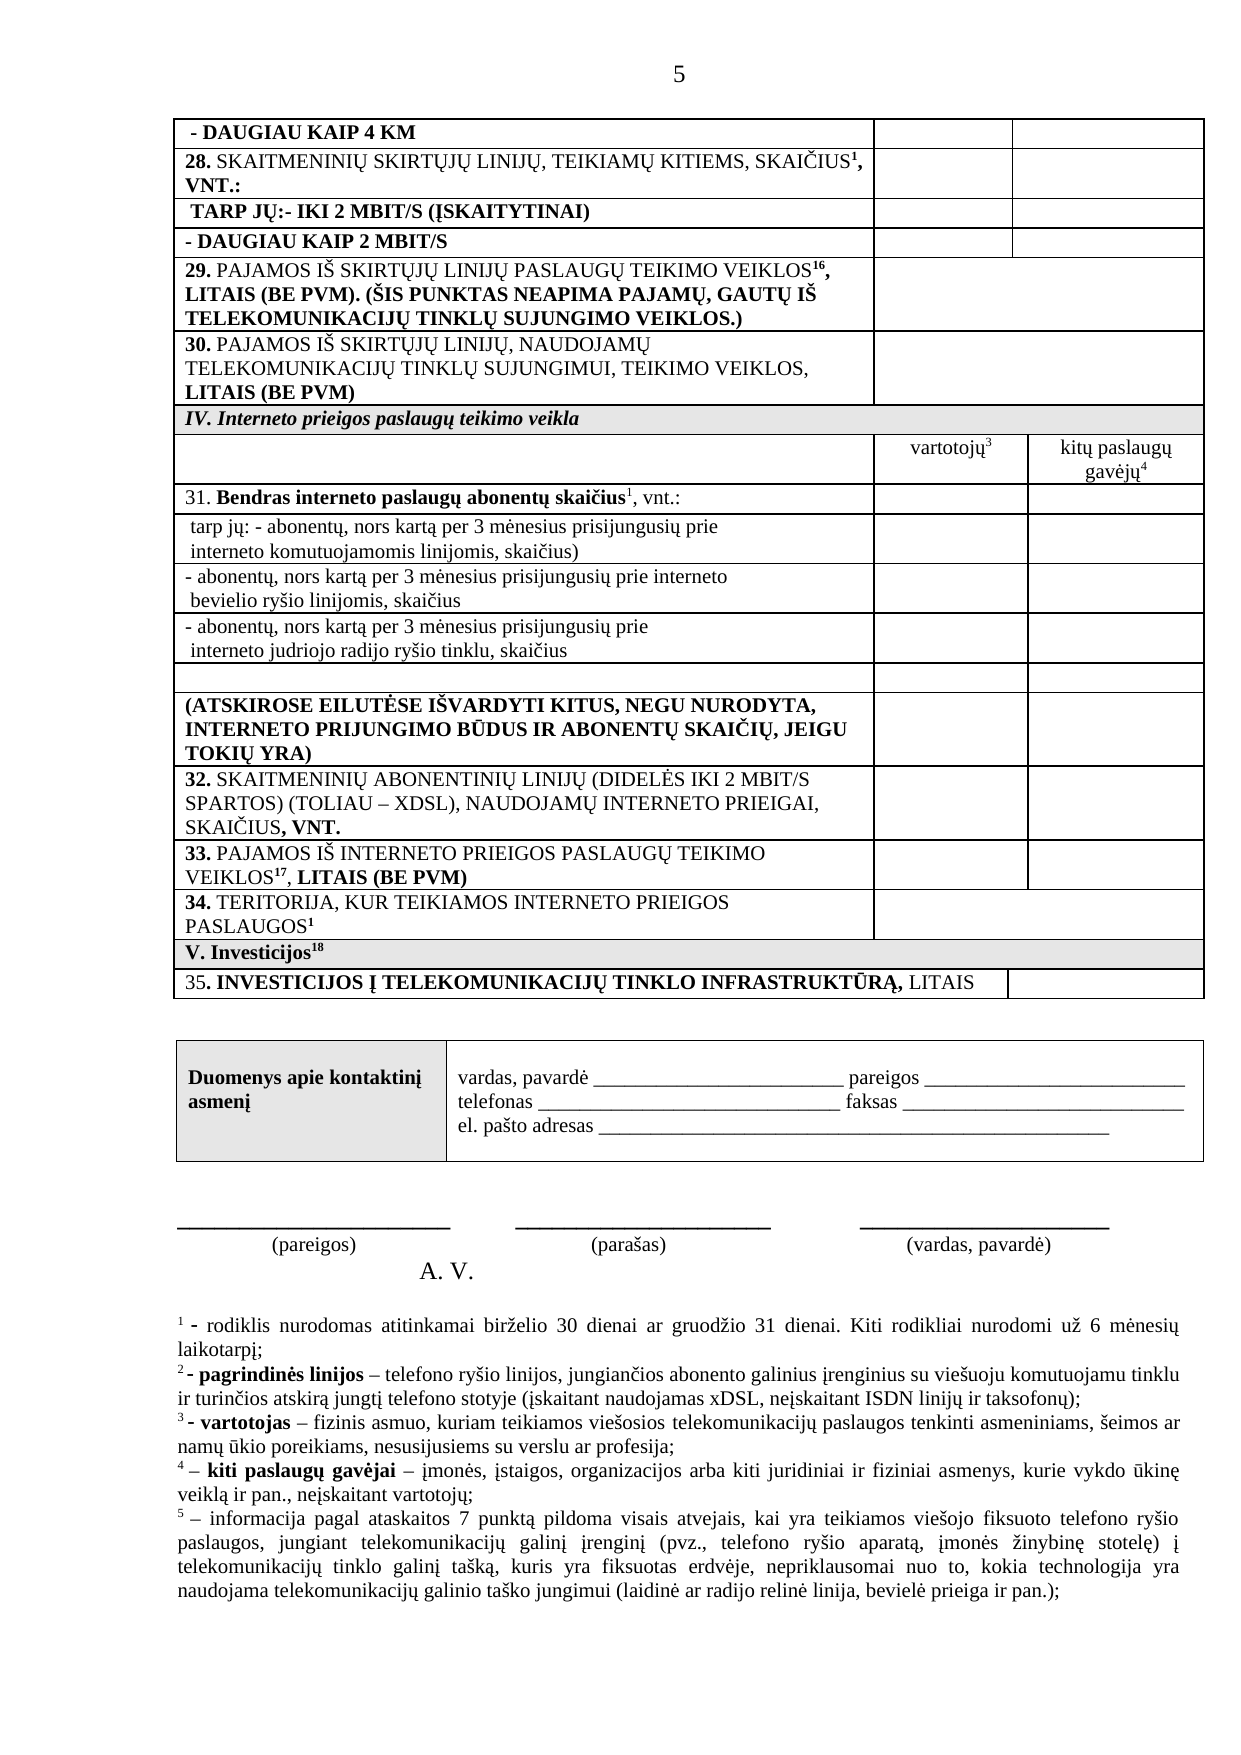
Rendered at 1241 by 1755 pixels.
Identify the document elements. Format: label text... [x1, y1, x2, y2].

table_cell [1029, 515, 1203, 563]
text 1  rodiklis nurodomas atitinkamai birželio 30 dienai ar gruodžio 31 dienai. Kiti rodikliai nurodomi už 6 mėnesių laikotarpį; [177, 1313, 1181, 1361]
table_cell [875, 485, 1027, 513]
table_cell [875, 332, 1203, 404]
table_cell [1029, 767, 1203, 839]
table_cell vartotojų3 [875, 435, 1027, 483]
table_cell [1029, 485, 1203, 513]
table_cell [175, 435, 873, 483]
table_cell [875, 841, 1027, 889]
text 3  vartotojas – fizinis asmuo, kuriam teikiamos viešosios telekomunikacijų paslaugos tenkinti asmeniniams, šeimos ar namų ūkio poreikiams, nesusijusiems su verslu ar profesija; [177, 1409, 1181, 1458]
table_cell tarp jų:- iki 2 Mbit/s (įskaitytinai) [175, 199, 873, 227]
table_cell [1029, 841, 1203, 889]
table_cell [1009, 970, 1203, 998]
table_cell - abonentų, nors kartą per 3 mėnesius prisijungusių prie interneto judriojo radijo ryšio tinklu, skaičius [175, 614, 873, 662]
table_header Duomenys apie kontaktinį asmenį [177, 1041, 446, 1161]
table_cell [875, 767, 1027, 839]
table_cell [875, 149, 1012, 197]
table_cell [875, 693, 1027, 765]
table_cell 31. Bendras interneto paslaugų abonentų skaičius1, vnt.: [175, 485, 873, 513]
table_cell 34. Teritorija, kur teikiamos interneto prieigos paslaugos1 [175, 890, 873, 938]
table_header vardas, pavardė ________________________ pareigos _________________________ telefonas _____________________________ faksas ___________________________ el. pašto adresas _________________________________________________ [447, 1041, 1203, 1161]
table_cell [875, 664, 1027, 692]
table_cell - abonentų, nors kartą per 3 mėnesius prisijungusių prie interneto bevielio ryšio linijomis, skaičius [175, 564, 873, 612]
table_cell (atskirose eilutėse išvardyti kitus, negu nurodyta, interneto prijungimo būdus ir abonentų skaičių, jeigu tokių yra) [175, 693, 873, 765]
table_cell [1013, 120, 1203, 148]
table_cell 30. Pajamos iš skirtųjų linijų, naudojamų telekomunikacijų tinklų sujungimui, teikimo veiklos, litais (be PVM) [175, 332, 873, 404]
table_cell [1029, 664, 1203, 692]
table_cell kitų paslaugų gavėjų4 [1029, 435, 1203, 483]
table_cell [875, 229, 1012, 257]
table_cell 35. Investicijos į telekomunikacijų tinklo infrastruktūrą, litais [175, 970, 1007, 998]
table_cell [875, 199, 1012, 227]
table_cell [875, 564, 1027, 612]
table_cell - daugiau kaip 2 Mbit/s [175, 229, 873, 257]
table_cell [1029, 693, 1203, 765]
text 2  pagrindinės linijos – telefono ryšio linijos, jungiančios abonento galinius įrenginius su viešuoju komutuojamu tinklu ir turinčios atskirą jungtį telefono stotyje (įskaitant naudojamas xDSL, neįskaitant ISDN linijų ir taksofonų); [177, 1361, 1181, 1409]
table_cell 29. Pajamos iš skirtųjų linijų paslaugų teikimo veiklos16, litais (be PVM). (Šis punktas neapima pajamų, gautų iš telekomunikacijų tinklų sujungimo veiklos.) [175, 258, 873, 330]
table_cell IV. Interneto prieigos paslaugų teikimo veikla [175, 406, 1203, 434]
table_cell [1029, 614, 1203, 662]
text 5 – informacija pagal ataskaitos 7 punktą pildoma visais atvejais, kai yra teikiamos viešojo fiksuoto telefono ryšio paslaugos, jungiant telekomunikacijų galinį įrenginį (pvz., telefono ryšio aparatą, įmonės žinybinę stotelę) į telekomunikacijų tinklo galinį tašką, kuris yra fiksuotas erdvėje, nepriklausomai nuo to, kokia technologija yra naudojama telekomunikacijų galinio taško jungimui (laidinė ar radijo relinė linija, bevielė prieiga ir pan.); [177, 1506, 1181, 1602]
table_cell 28. Skaitmeninių skirtųjų linijų, teikiamų kitiems, skaičius1, vnt.: [175, 149, 873, 197]
table_cell 32. Skaitmeninių abonentinių linijų (didelės iki 2 Mbit/s spartos) (toliau – xDSL), naudojamų interneto prieigai, skaičius, vnt. [175, 767, 873, 839]
table_cell - daugiau kaip 4 km [175, 120, 873, 148]
table_cell [175, 664, 873, 692]
table_cell V. Investicijos18 [175, 940, 1203, 968]
text A. V. [177, 1256, 1181, 1284]
table_cell [1013, 229, 1203, 257]
table_cell [1029, 564, 1203, 612]
table_cell 33. Pajamos iš interneto prieigos paslaugų teikimo veiklos17, litais (be PVM) [175, 841, 873, 889]
table_cell [875, 258, 1203, 330]
table_cell [875, 120, 1012, 148]
table_cell [1013, 149, 1203, 197]
table_cell [875, 515, 1027, 563]
table_cell [1013, 199, 1203, 227]
text (pareigos) (parašas) (vardas, pavardė) [177, 1232, 1181, 1256]
table_cell [875, 614, 1027, 662]
text 4 – kiti paslaugų gavėjai – įmonės, įstaigos, organizacijos arba kiti juridiniai ir fiziniai asmenys, kurie vykdo ūkinę veiklą ir pan., neįskaitant vartotojų; [177, 1458, 1181, 1506]
table_cell tarp jų: - abonentų, nors kartą per 3 mėnesius prisijungusių prie interneto komutuojamomis linijomis, skaičius) [175, 515, 873, 563]
table_cell [875, 890, 1203, 938]
